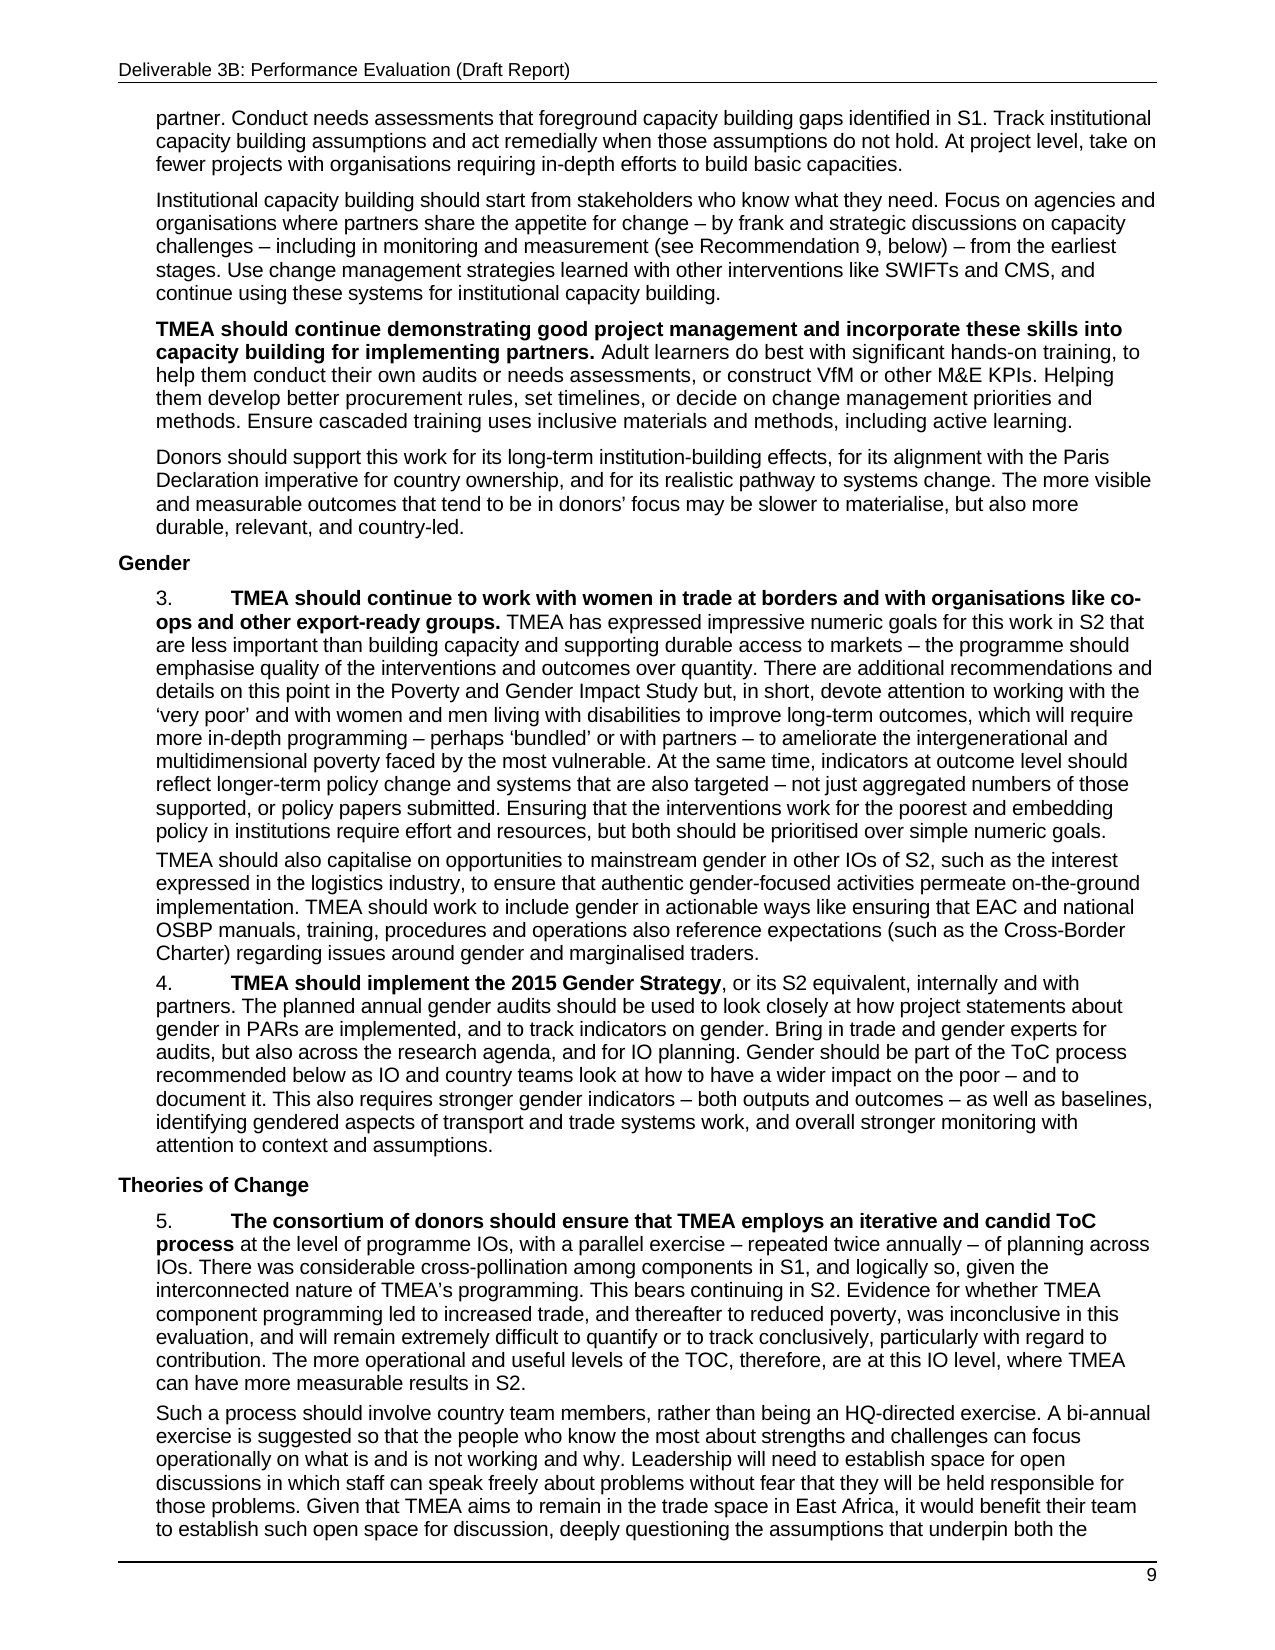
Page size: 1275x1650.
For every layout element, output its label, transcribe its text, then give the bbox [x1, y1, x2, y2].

text Institutional capacity building should start from stakeholders who know what they need. Focus on agencies and organisations where partners share the appetite for change – by frank and strategic discussions on capacity challenges – including in monitoring and measurement (see Recommendation 9, below) – from the earliest stages. Use change management strategies learned with other interventions like SWIFTs and CMS, and continue using these systems for institutional capacity building. [156, 188, 1157, 305]
list TMEA should implement the 2015 Gender Strategy, or its S2 equivalent, internally and with partners. The planned annual gender audits should be used to look closely at how project statements about gender in PARs are implemented, and to track indicators on gender. Bring in trade and gender experts for audits, but also across the research agenda, and for IO planning. Gender should be part of the ToC process recommended below as IO and country teams look at how to have a wider impact on the poor – and to document it. This also requires stronger gender indicators – both outputs and outcomes – as well as baselines, identifying gendered aspects of transport and trade systems work, and overall stronger monitoring with attention to context and assumptions. [156, 971, 1157, 1157]
list TMEA should continue to work with women in trade at borders and with organisations like co-ops and other export-ready groups. TMEA has expressed impressive numeric goals for this work in S2 that are less important than building capacity and supporting durable access to markets – the programme should emphasise quality of the interventions and outcomes over quantity. There are additional recommendations and details on this point in the Poverty and Gender Impact Study but, in short, devote attention to working with the ‘very poor’ and with women and men living with disabilities to improve long-term outcomes, which will require more in-depth programming – perhaps ‘bundled’ or with partners – to ameliorate the intergenerational and multidimensional poverty faced by the most vulnerable. At the same time, indicators at outcome level should reflect longer-term policy change and systems that are also targeted – not just aggregated numbers of those supported, or policy papers submitted. Ensuring that the interventions work for the poorest and embedding policy in institutions require effort and resources, but both should be prioritised over simple numeric goals. [156, 587, 1157, 842]
text Theories of Change [118, 1174, 1157, 1197]
list partner. Conduct needs assessments that foreground capacity building gaps identified in S1. Track institutional capacity building assumptions and act remedially when those assumptions do not hold. At project level, take on fewer projects with organisations requiring in-depth efforts to build basic capacities. [156, 106, 1157, 176]
text TMEA should continue demonstrating good project management and incorporate these skills into capacity building for implementing partners. Adult learners do best with significant hands-on training, to help them conduct their own audits or needs assessments, or construct VfM or other M&E KPIs. Helping them develop better procurement rules, set timelines, or decide on change management priorities and methods. Ensure cascaded training uses inclusive materials and methods, including active learning. [156, 317, 1157, 433]
text Gender [118, 551, 1157, 574]
text Donors should support this work for its long-term institution-building effects, for its alignment with the Paris Declaration imperative for country ownership, and for its realistic pathway to systems change. The more visible and measurable outcomes that tend to be in donors’ focus may be slower to materialise, but also more durable, relevant, and country-led. [156, 446, 1157, 539]
list The consortium of donors should ensure that TMEA employs an iterative and candid ToC process at the level of programme IOs, with a parallel exercise – repeated twice annually – of planning across IOs. There was considerable cross-pollination among components in S1, and logically so, given the interconnected nature of TMEA’s programming. This bears continuing in S2. Evidence for whether TMEA component programming led to increased trade, and thereafter to reduced poverty, was inconclusive in this evaluation, and will remain extremely difficult to quantify or to track conclusively, particularly with regard to contribution. The more operational and useful levels of the TOC, therefore, are at this IO level, where TMEA can have more measurable results in S2. [156, 1209, 1157, 1395]
text Such a process should involve country team members, rather than being an HQ-directed exercise. A bi-annual exercise is suggested so that the people who know the most about strengths and challenges can focus operationally on what is and is not working and why. Leadership will need to establish space for open discussions in which staff can speak freely about problems without fear that they will be held responsible for those problems. Given that TMEA aims to remain in the trade space in East Africa, it would benefit their team to establish such open space for discussion, deeply questioning the assumptions that underpin both the [156, 1401, 1157, 1541]
text TMEA should also capitalise on opportunities to mainstream gender in other IOs of S2, such as the interest expressed in the logistics industry, to ensure that authentic gender-focused activities permeate on-the-ground implementation. TMEA should work to include gender in actionable ways like ensuring that EAC and national OSBP manuals, training, procedures and operations also reference expectations (such as the Cross-Border Charter) regarding issues around gender and marginalised traders. [156, 849, 1157, 965]
